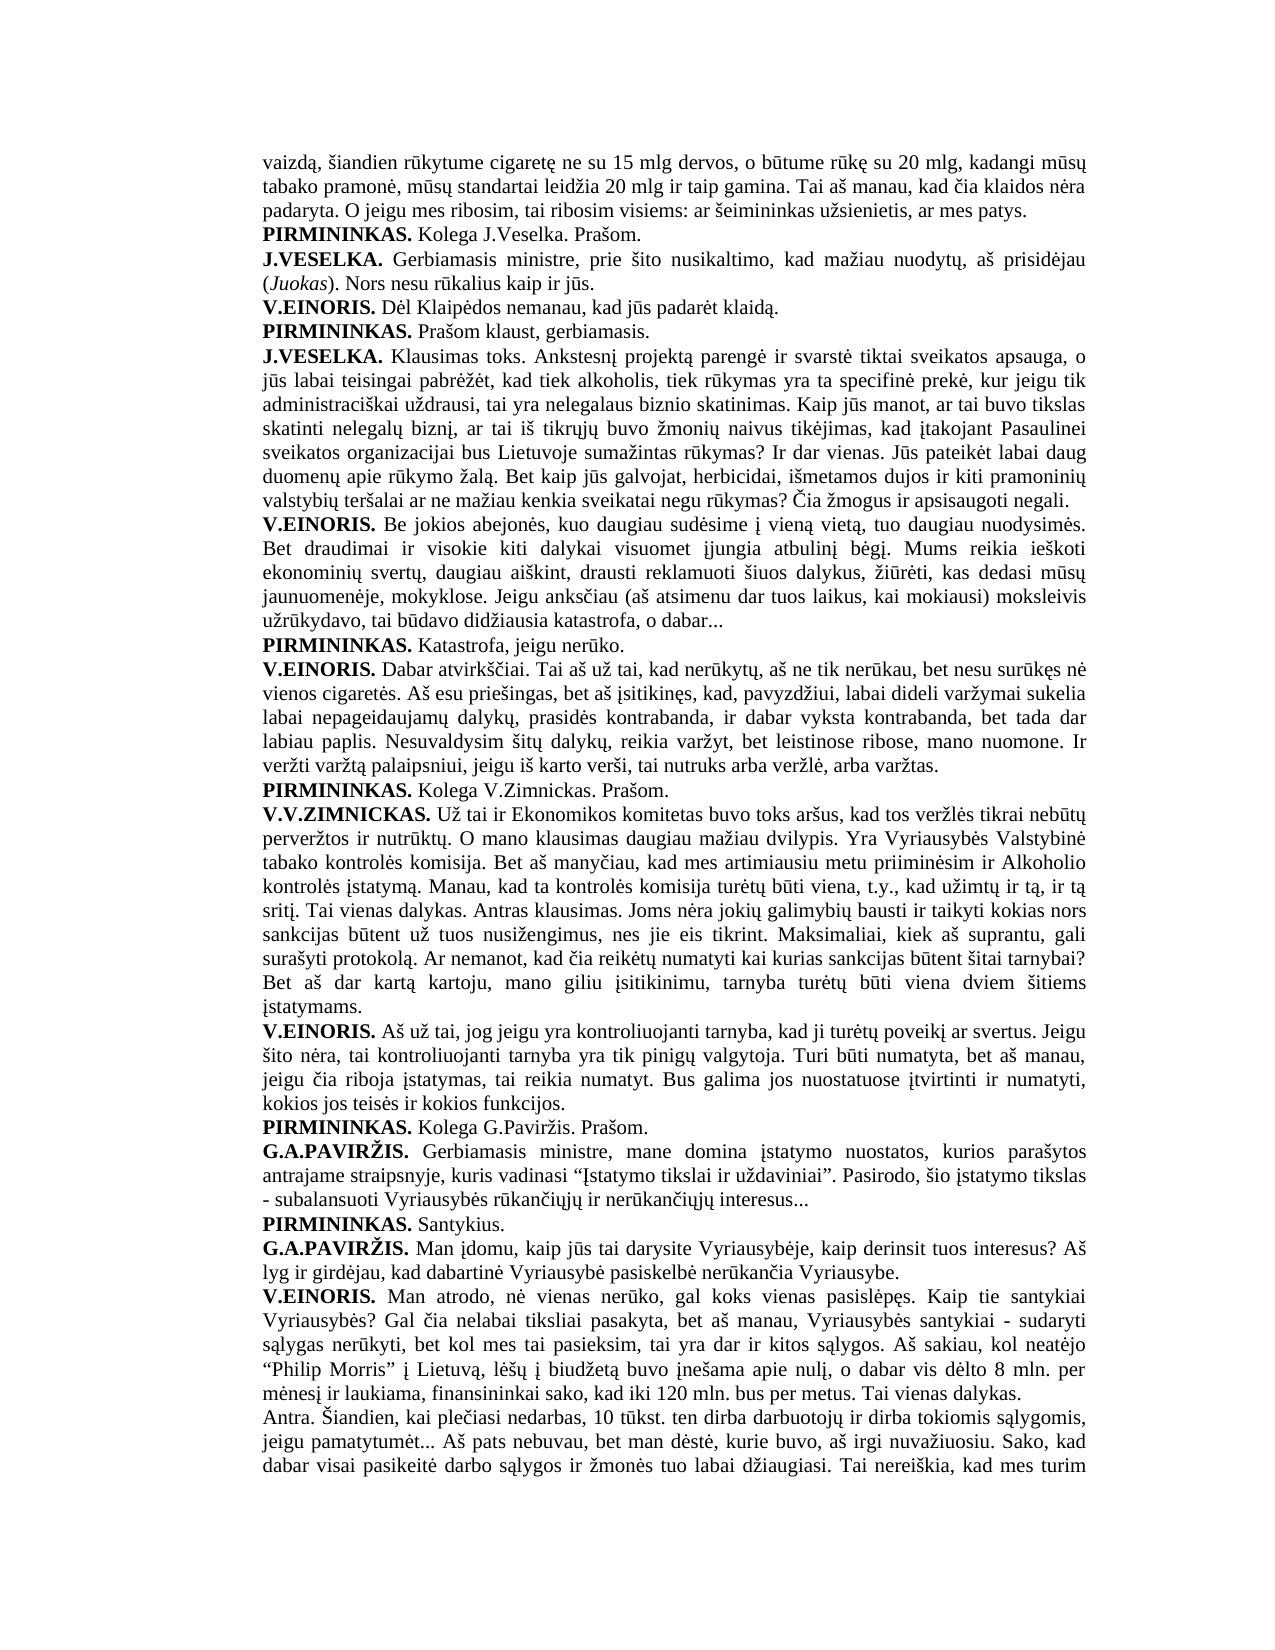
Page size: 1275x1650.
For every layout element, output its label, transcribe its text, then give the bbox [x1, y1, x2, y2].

text V.EINORIS. Man atrodo, nė vienas nerūko, gal koks vienas pasislėpęs. Kaip tie santykiai Vyriausybės? Gal čia nelabai tiksliai pasakyta, bet aš manau, Vyriausybės santykiai - sudaryti sąlygas nerūkyti, bet kol mes tai pasieksim, tai yra dar ir kitos sąlygos. Aš sakiau, kol neatėjo “Philip Morris” į Lietuvą, lėšų į biudžetą buvo įnešama apie nulį, o dabar vis dėlto 8 mln. per mėnesį ir laukiama, finansininkai sako, kad iki 120 mln. bus per metus. Tai vienas dalykas. [262, 1284, 1087, 1404]
text PIRMININKAS. Prašom klaust, gerbiamasis. [262, 319, 1087, 343]
text PIRMININKAS. Katastrofa, jeigu nerūko. [262, 633, 1087, 657]
text PIRMININKAS. Kolega V.Zimnickas. Prašom. [262, 777, 1087, 802]
text V.EINORIS. Be jokios abejonės, kuo daugiau sudėsime į vieną vietą, tuo daugiau nuodysimės. Bet draudimai ir visokie kiti dalykai visuomet įjungia atbulinį bėgį. Mums reikia ieškoti ekonominių svertų, daugiau aiškint, drausti reklamuoti šiuos dalykus, žiūrėti, kas dedasi mūsų jaunuomenėje, mokyklose. Jeigu anksčiau (aš atsimenu dar tuos laikus, kai mokiausi) moksleivis užrūkydavo, tai būdavo didžiausia katastrofa, o dabar... [262, 512, 1087, 632]
text PIRMININKAS. Santykius. [262, 1212, 1087, 1236]
text V.EINORIS. Aš už tai, jog jeigu yra kontroliuojanti tarnyba, kad ji turėtų poveikį ar svertus. Jeigu šito nėra, tai kontroliuojanti tarnyba yra tik pinigų valgytoja. Turi būti numatyta, bet aš manau, jeigu čia riboja įstatymas, tai reikia numatyt. Bus galima jos nuostatuose įtvirtinti ir numatyti, kokios jos teisės ir kokios funkcijos. [262, 1018, 1087, 1115]
text J.VESELKA. Klausimas toks. Ankstesnį projektą parengė ir svarstė tiktai sveikatos apsauga, o jūs labai teisingai pabrėžėt, kad tiek alkoholis, tiek rūkymas yra ta specifinė prekė, kur jeigu tik administraciškai uždrausi, tai yra nelegalaus biznio skatinimas. Kaip jūs manot, ar tai buvo tikslas skatinti nelegalų biznį, ar tai iš tikrųjų buvo žmonių naivus tikėjimas, kad įtakojant Pasaulinei sveikatos organizacijai bus Lietuvoje sumažintas rūkymas? Ir dar vienas. Jūs pateikėt labai daug duomenų apie rūkymo žalą. Bet kaip jūs galvojat, herbicidai, išmetamos dujos ir kiti pramoninių valstybių teršalai ar ne mažiau kenkia sveikatai negu rūkymas? Čia žmogus ir apsisaugoti negali. [262, 343, 1087, 512]
text PIRMININKAS. Kolega G.Paviržis. Prašom. [262, 1115, 1087, 1139]
text PIRMININKAS. Kolega J.Veselka. Prašom. [262, 222, 1087, 246]
text V.V.ZIMNICKAS. Už tai ir Ekonomikos komitetas buvo toks aršus, kad tos veržlės tikrai nebūtų perveržtos ir nutrūktų. O mano klausimas daugiau mažiau dvilypis. Yra Vyriausybės Valstybinė tabako kontrolės komisija. Bet aš manyčiau, kad mes artimiausiu metu priiminėsim ir Alkoholio kontrolės įstatymą. Manau, kad ta kontrolės komisija turėtų būti viena, t.y., kad užimtų ir tą, ir tą sritį. Tai vienas dalykas. Antras klausimas. Joms nėra jokių galimybių bausti ir taikyti kokias nors sankcijas būtent už tuos nusižengimus, nes jie eis tikrint. Maksimaliai, kiek aš suprantu, gali surašyti protokolą. Ar nemanot, kad čia reikėtų numatyti kai kurias sankcijas būtent šitai tarnybai? Bet aš dar kartą kartoju, mano giliu įsitikinimu, tarnyba turėtų būti viena dviem šitiems įstatymams. [262, 802, 1087, 1018]
text V.EINORIS. Dabar atvirkščiai. Tai aš už tai, kad nerūkytų, aš ne tik nerūkau, bet nesu surūkęs nė vienos cigaretės. Aš esu priešingas, bet aš įsitikinęs, kad, pavyzdžiui, labai dideli varžymai sukelia labai nepageidaujamų dalykų, prasidės kontrabanda, ir dabar vyksta kontrabanda, bet tada dar labiau paplis. Nesuvaldysim šitų dalykų, reikia varžyt, bet leistinose ribose, mano nuomone. Ir veržti varžtą palaipsniui, jeigu iš karto verši, tai nutruks arba veržlė, arba varžtas. [262, 657, 1087, 777]
text J.VESELKA. Gerbiamasis ministre, prie šito nusikaltimo, kad mažiau nuodytų, aš prisidėjau (Juokas). Nors nesu rūkalius kaip ir jūs. [262, 247, 1087, 295]
text G.A.PAVIRŽIS. Man įdomu, kaip jūs tai darysite Vyriausybėje, kaip derinsit tuos interesus? Aš lyg ir girdėjau, kad dabartinė Vyriausybė pasiskelbė nerūkančia Vyriausybe. [262, 1236, 1087, 1284]
text vaizdą, šiandien rūkytume cigaretę ne su 15 mlg dervos, o būtume rūkę su 20 mlg, kadangi mūsų tabako pramonė, mūsų standartai leidžia 20 mlg ir taip gamina. Tai aš manau, kad čia klaidos nėra padaryta. O jeigu mes ribosim, tai ribosim visiems: ar šeimininkas užsienietis, ar mes patys. [262, 150, 1087, 222]
text Antra. Šiandien, kai plečiasi nedarbas, 10 tūkst. ten dirba darbuotojų ir dirba tokiomis sąlygomis, jeigu pamatytumėt... Aš pats nebuvau, bet man dėstė, kurie buvo, aš irgi nuvažiuosiu. Sako, kad dabar visai pasikeitė darbo sąlygos ir žmonės tuo labai džiaugiasi. Tai nereiškia, kad mes turim [262, 1405, 1087, 1477]
text G.A.PAVIRŽIS. Gerbiamasis ministre, mane domina įstatymo nuostatos, kurios parašytos antrajame straipsnyje, kuris vadinasi “Įstatymo tikslai ir uždaviniai”. Pasirodo, šio įstatymo tikslas - subalansuoti Vyriausybės rūkančiųjų ir nerūkančiųjų interesus... [262, 1139, 1087, 1211]
text V.EINORIS. Dėl Klaipėdos nemanau, kad jūs padarėt klaidą. [262, 295, 1087, 319]
